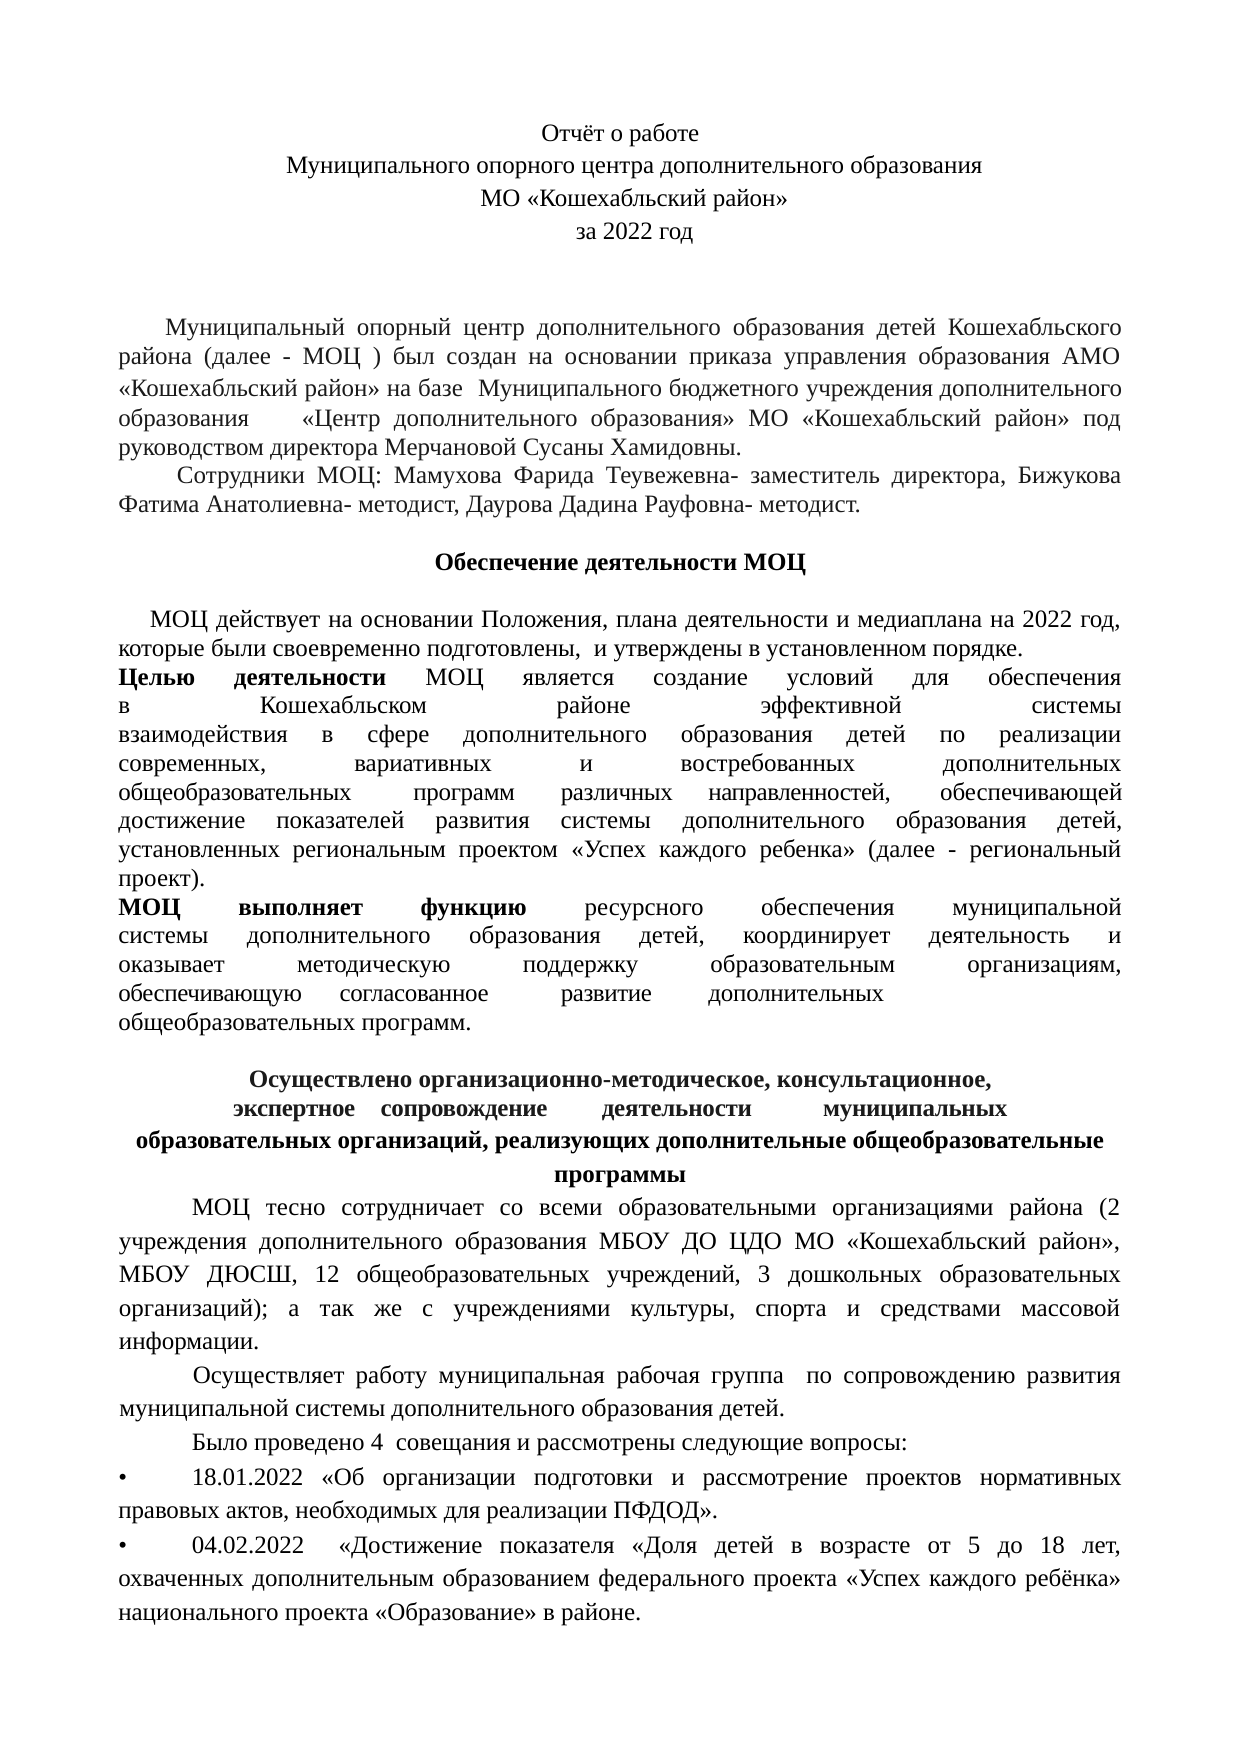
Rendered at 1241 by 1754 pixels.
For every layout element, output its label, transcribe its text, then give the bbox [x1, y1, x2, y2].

text за 2022 год [147, 213, 1122, 246]
text МО «Кошехабльский район» [146, 180, 1122, 213]
text Осуществляет работу муниципальная рабочая группа по сопровождению развития муниципальной системы дополнительного образования детей. [119, 1357, 1122, 1424]
list 04.02.2022 «Достижение показателя «Доля детей в возрасте от 5 до 18 лет, охваченных дополнительным образованием федерального проекта «Успех каждого ребёнка» национального проекта «Образование» в районе. [118, 1526, 1122, 1627]
text Осуществлено организационно-методическое, консультационное, экспертное сопровождение деятельности муниципальных [118, 1064, 1122, 1122]
text МОЦ действует на основании Положения, плана деятельности и медиаплана на 2022 год, которые были своевременно подготовлены, и утверждены в установленном порядке. [118, 604, 1122, 662]
text Сотрудники МОЦ: Мамухова Фарида Теувежевна- заместитель директора, Бижукова Фатима Анатолиевна- методист, Даурова Дадина Рауфовна- методист. [118, 461, 1122, 518]
text Отчёт о работе [118, 118, 1122, 147]
list 18.01.2022 «Об организации подготовки и рассмотрение проектов нормативных правовых актов, необходимых для реализации ПФДОД». [118, 1458, 1122, 1525]
text МОЦ тесно сотрудничает со всеми образовательными организациями района (2 учреждения дополнительного образования МБОУ ДО ЦДО МО «Кошехабльский район», МБОУ ДЮСШ, 12 общеобразовательных учреждений, 3 дошкольных образовательных организаций); а так же с учреждениями культуры, спорта и средствами массовой информации. [119, 1189, 1121, 1357]
text МОЦ выполняет функцию ресурсного обеспечения муниципальной системы дополнительного образования детей, координирует деятельность и оказывает методическую поддержку образовательным организациям, обеспечивающую согласованное развитие дополнительных общеобразовательных программ. [118, 892, 1122, 1036]
text Муниципальный опорный центр дополнительного образования детей Кошехабльского района (далее - МОЦ ) был создан на основании приказа управления образования АМО «Кошехабльский район» на базе Муниципального бюджетного учреждения дополнительного образования «Центр дополнительного образования» МО «Кошехабльский район» под руководством директора Мерчановой Сусаны Хамидовны. [118, 312, 1122, 461]
text Было проведено 4 совещания и рассмотрены следующие вопросы: [119, 1424, 1121, 1457]
text Целью деятельности МОЦ является создание условий для обеспечения в Кошехабльском районе эффективной системы взаимодействия в сфере дополнительного образования детей по реализации современных, вариативных и востребованных дополнительных общеобразовательных программ различных направленностей, обеспечивающей достижение показателей развития системы дополнительного образования детей, установленных региональным проектом «Успех каждого ребенка» (далее - региональный проект). [118, 662, 1122, 892]
text образовательных организаций, реализующих дополнительные общеобразовательные программы [119, 1122, 1121, 1189]
text Обеспечение деятельности МОЦ [118, 547, 1122, 576]
text Муниципального опорного центра дополнительного образования [146, 147, 1122, 180]
